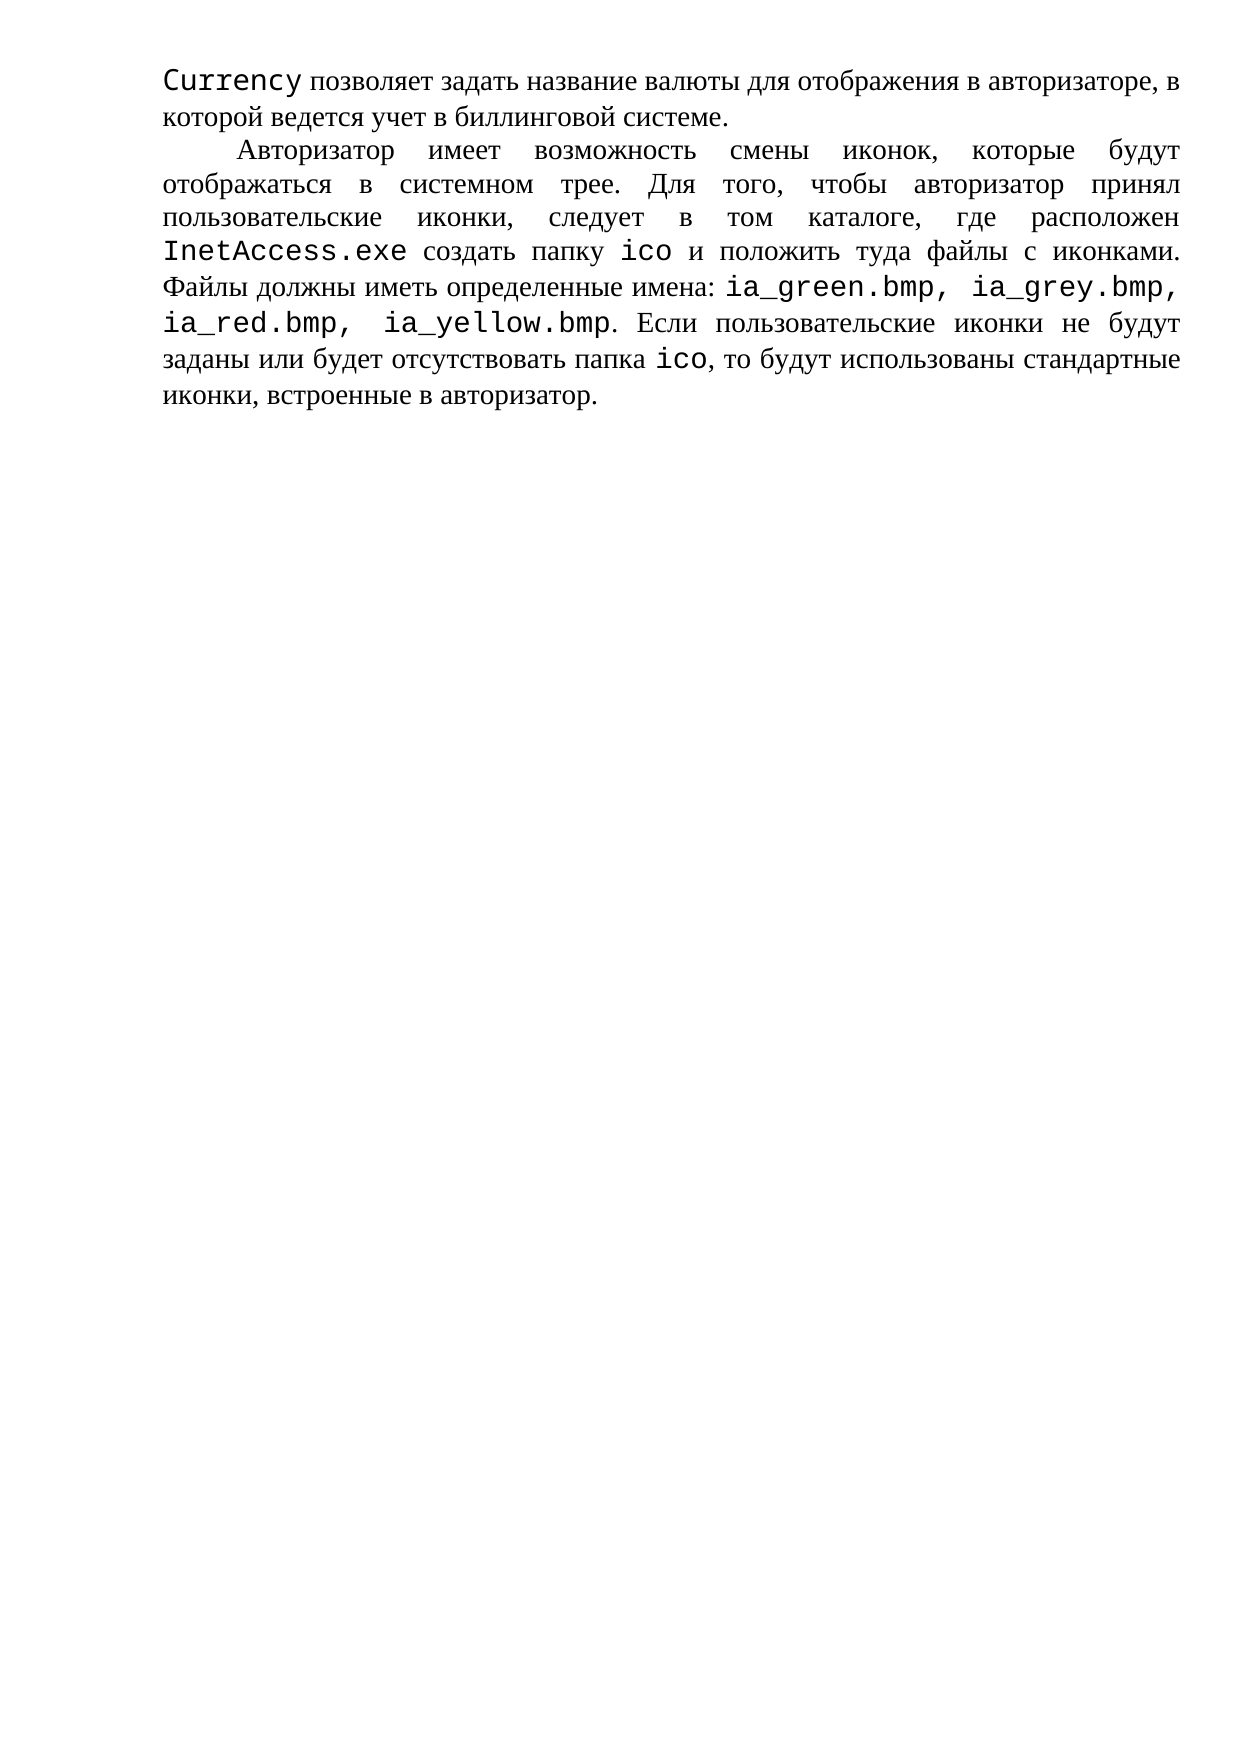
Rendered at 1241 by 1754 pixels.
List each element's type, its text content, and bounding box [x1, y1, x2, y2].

text Currency позволяет задать название валюты для отображения в авторизаторе, в которой ведется учет в биллинговой системе. [162, 59, 1181, 132]
text Авторизатор имеет возможность смены иконок, которые будут отображаться в системном трее. Для того, чтобы авторизатор принял пользовательские иконки, следует в том каталоге, где расположен InetAccess.exe создать папку ico и положить туда файлы с иконками. Файлы должны иметь определенные имена: ia_green.bmp, ia_grey.bmp, ia_red.bmp, ia_yellow.bmp. Если пользовательские иконки не будут заданы или будет отсутствовать папка ico, то будут использованы стандартные иконки, встроенные в авторизатор. [162, 132, 1181, 411]
